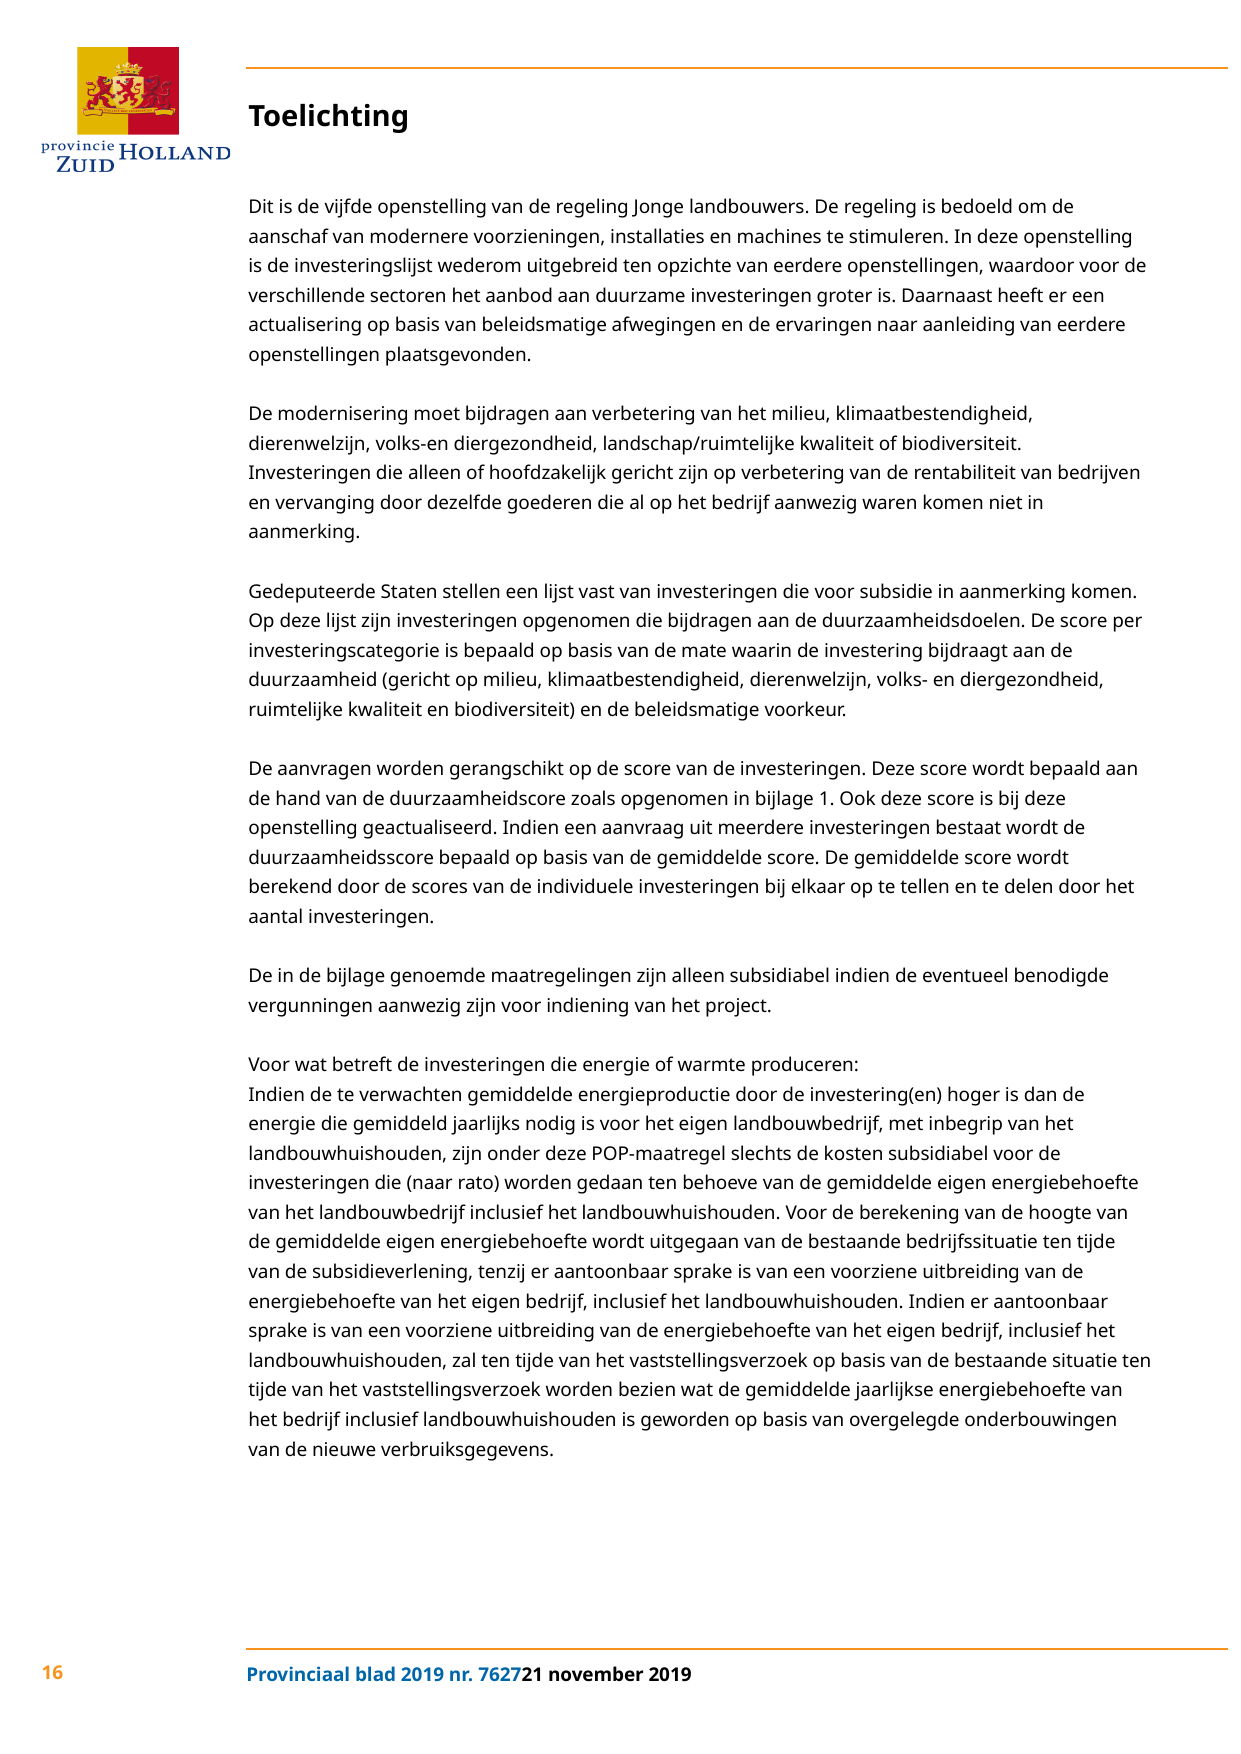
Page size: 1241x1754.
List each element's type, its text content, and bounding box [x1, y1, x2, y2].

text Gedeputeerde Staten stellen een lijst vast van investeringen die voor subsidie in aanmerking komen. Op deze lijst zijn investeringen opgenomen die bijdragen aan de duurzaamheidsdoelen. De score per investeringscategorie is bepaald op basis van de mate waarin de investering bijdraagt aan de duurzaamheid (gericht op milieu, klimaatbestendigheid, dierenwelzijn, volks- en diergezondheid, ruimtelijke kwaliteit en biodiversiteit) en de beleidsmatige voorkeur. [248, 578, 1152, 722]
picture [41, 47, 231, 172]
text De modernisering moet bijdragen aan verbetering van het milieu, klimaatbestendigheid, dierenwelzijn, volks-en diergezondheid, landschap/ruimtelijke kwaliteit of biodiversiteit. [248, 400, 1152, 456]
text De aanvragen worden gerangschikt op de score van de investeringen. Deze score wordt bepaald aan de hand van de duurzaamheidscore zoals opgenomen in bijlage 1. Ook deze score is bij deze openstelling geactualiseerd. Indien een aanvraag uit meerdere investeringen bestaat wordt de duurzaamheidsscore bepaald op basis van de gemiddelde score. De gemiddelde score wordt berekend door de scores van de individuele investeringen bij elkaar op te tellen en te delen door het aantal investeringen. [248, 755, 1152, 929]
text Voor wat betreft de investeringen die energie of warmte produceren: [248, 1051, 1152, 1077]
text Dit is de vijfde openstelling van de regeling Jonge landbouwers. De regeling is bedoeld om de aanschaf van modernere voorzieningen, installaties en machines te stimuleren. In deze openstelling is de investeringslijst wederom uitgebreid ten opzichte van eerdere openstellingen, waardoor voor de verschillende sectoren het aanbod aan duurzame investeringen groter is. Daarnaast heeft er een actualisering op basis van beleidsmatige afwegingen en de ervaringen naar aanleiding van eerdere openstellingen plaatsgevonden. [248, 193, 1152, 367]
text Indien de te verwachten gemiddelde energieproductie door de investering(en) hoger is dan de energie die gemiddeld jaarlijks nodig is voor het eigen landbouwbedrijf, met inbegrip van het landbouwhuishouden, zijn onder deze POP-maatregel slechts de kosten subsidiabel voor de investeringen die (naar rato) worden gedaan ten behoeve van de gemiddelde eigen energiebehoefte van het landbouwbedrijf inclusief het landbouwhuishouden. Voor de berekening van de hoogte van de gemiddelde eigen energiebehoefte wordt uitgegaan van de bestaande bedrijfssituatie ten tijde van de subsidieverlening, tenzij er aantoonbaar sprake is van een voorziene uitbreiding van de energiebehoefte van het eigen bedrijf, inclusief het landbouwhuishouden. Indien er aantoonbaar sprake is van een voorziene uitbreiding van de energiebehoefte van het eigen bedrijf, inclusief het landbouwhuishouden, zal ten tijde van het vaststellingsverzoek op basis van de bestaande situatie ten tijde van het vaststellingsverzoek worden bezien wat de gemiddelde jaarlijkse energiebehoefte van het bedrijf inclusief landbouwhuishouden is geworden op basis van overgelegde onderbouwingen van de nieuwe verbruiksgegevens. [248, 1081, 1152, 1461]
text Investeringen die alleen of hoofdzakelijk gericht zijn op verbetering van de rentabiliteit van bedrijven en vervanging door dezelfde goederen die al op het bedrijf aanwezig waren komen niet in aanmerking. [248, 459, 1152, 544]
text Toelichting [248, 95, 1152, 134]
text De in de bijlage genoemde maatregelingen zijn alleen subsidiabel indien de eventueel benodigde vergunningen aanwezig zijn voor indiening van het project. [248, 962, 1152, 1018]
